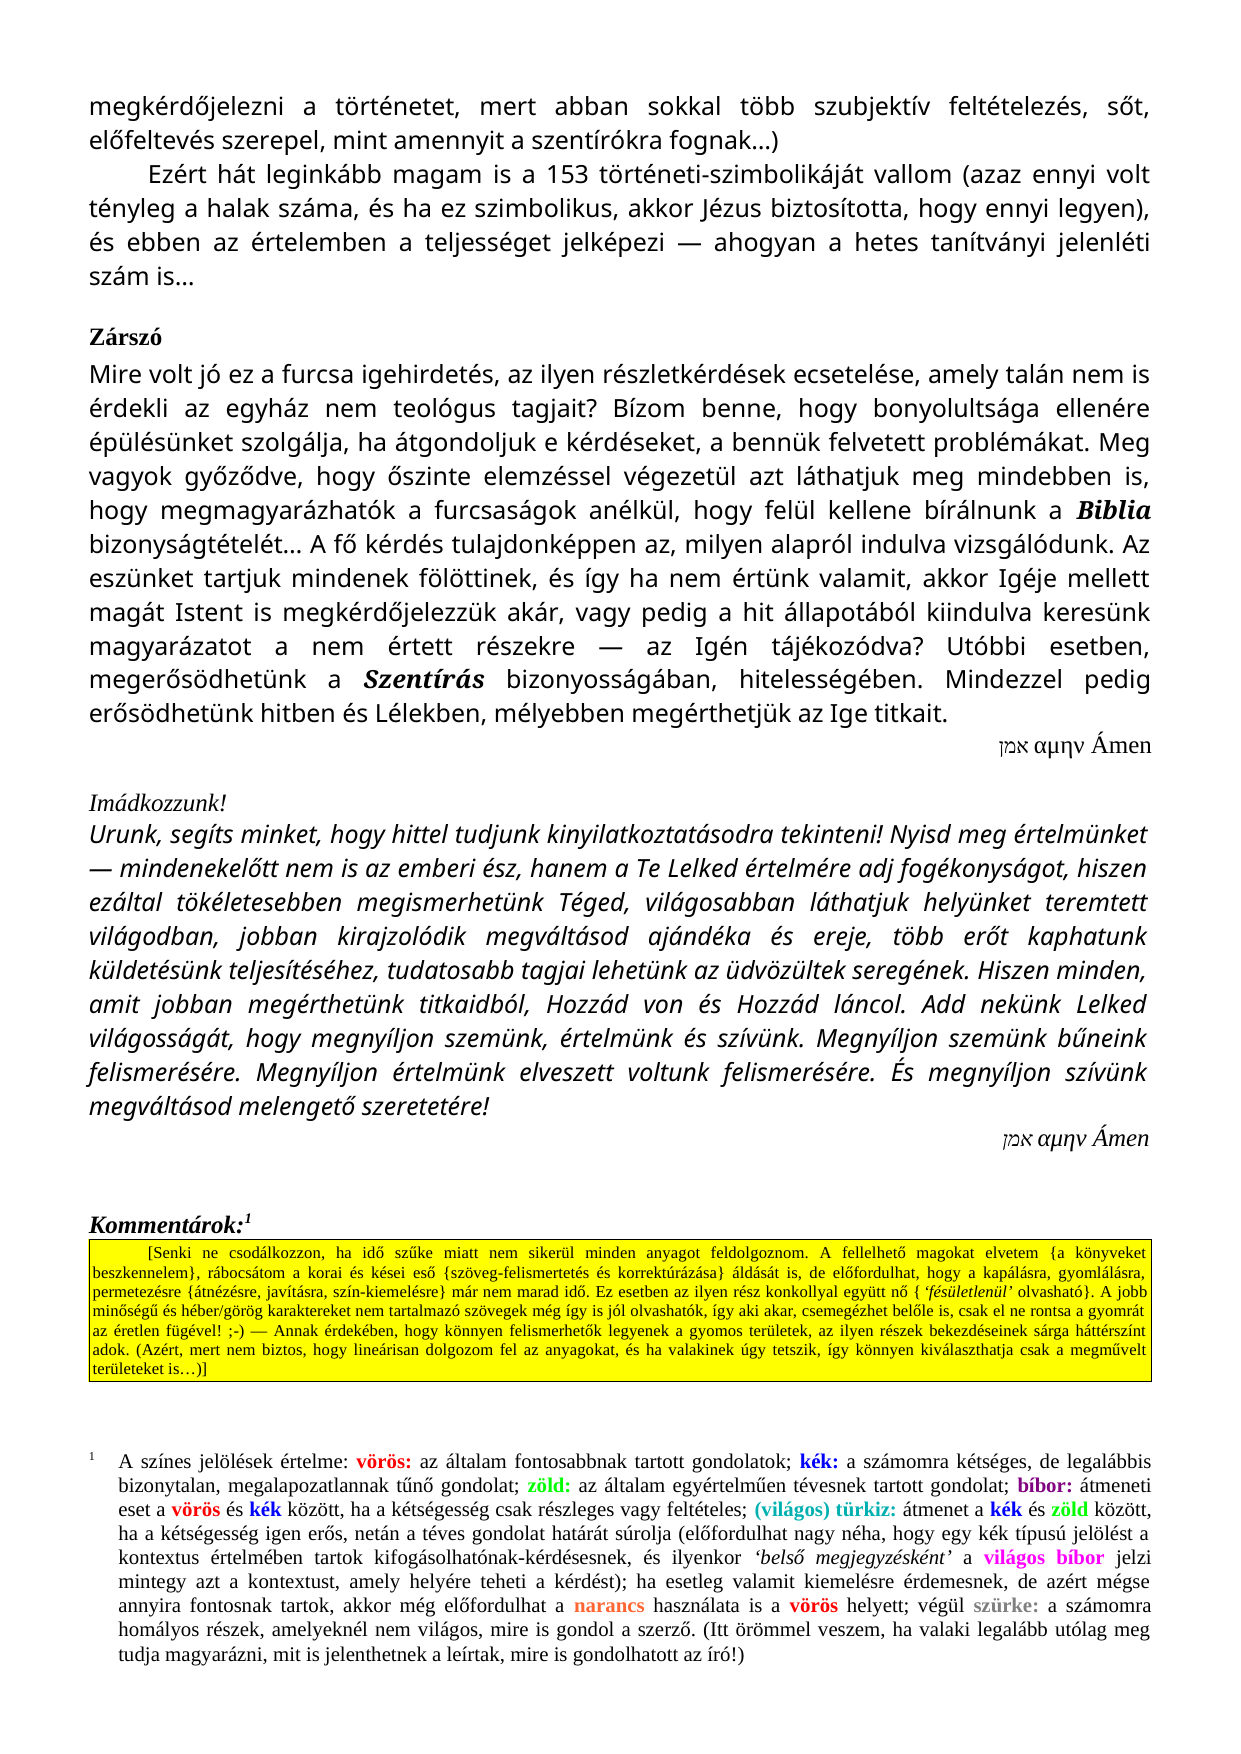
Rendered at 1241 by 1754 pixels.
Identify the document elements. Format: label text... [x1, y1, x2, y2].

text megkérdőjelezni a történetet, mert abban sokkal több szubjektív feltételezés, sőt, előfeltevés szerepel, mint amennyit a szentírókra fognak…) [88, 88, 1152, 156]
text A színes jelölések értelme: vörös: az általam fontosabbnak tartott gondolatok; kék: a számomra kétséges, de legalábbis bizonytalan, megalapozatlannak tűnő gondolat; zöld: az általam egyértelműen tévesnek tartott gondolat; bíbor: átmeneti eset a vörös és kék között, ha a kétségesség csak részleges vagy feltételes; (világos) türkiz: átmenet a kék és zöld között, ha a kétségesség igen erős, netán a téves gondolat határát súrolja (előfordulhat nagy néha, hogy egy kék típusú jelölést a kontextus értelmében tartok kifogásolhatónak-kérdésesnek, és ilyenkor ‘belső megjegyzésként’ a világos bíbor jelzi mintegy azt a kontextust, amely helyére teheti a kérdést); ha esetleg valamit kiemelésre érdemesnek, de azért mégse annyira fontosnak tartok, akkor még előfordulhat a narancs használata is a vörös helyett; végül szürke: a számomra homályos részek, amelyeknél nem világos, mire is gondol a szerző. (Itt örömmel veszem, ha valaki legalább utólag meg tudja magyarázni, mit is jelenthetnek a leírtak, mire is gondolhatott az író!) [88, 1449, 1152, 1665]
text [Senki ne csodálkozzon, ha idő szűke miatt nem sikerül minden anyagot feldolgoznom. A fellelhető magokat elvetem {a könyveket beszkennelem}, rábocsátom a korai és kései eső {szöveg-felismertetés és korrektúrázása} áldását is, de előfordulhat, hogy a kapálásra, gyomlálásra, permetezésre {átnézésre, javításra, szín-kiemelésre} már nem marad idő. Ez esetben az ilyen rész konkollyal együtt nő {‘fésületlenül’ olvasható}. A jobb minőségű és héber/görög karaktereket nem tartalmazó szövegek még így is jól olvashatók, így aki akar, csemegézhet belőle is, csak el ne rontsa a gyomrát az éretlen fügével! ;‑) ― Annak érdekében, hogy könnyen felismerhetők legyenek a gyomos területek, az ilyen részek bekezdéseinek sárga háttérszínt adok. (Azért, mert nem biztos, hogy lineárisan dolgozom fel az anyagokat, és ha valakinek úgy tetszik, így könnyen kiválaszthatja csak a megművelt területeket is…)] [90, 1240, 1151, 1381]
text Urunk, segíts minket, hogy hittel tudjunk kinyilatkoztatásodra tekinteni! Nyisd meg értelmünket — mindenekelőtt nem is az emberi ész, hanem a Te Lelked értelmére adj fogékonyságot, hiszen ezáltal tökéletesebben megismerhetünk Téged, világosabban láthatjuk helyünket teremtett világodban, jobban kirajzolódik megváltásod ajándéka és ereje, több erőt kaphatunk küldetésünk teljesítéséhez, tudatosabb tagjai lehetünk az üdvözültek seregének. Hiszen minden, amit jobban megérthetünk titkaidból, Hozzád von és Hozzád láncol. Add nekünk Lelked világosságát, hogy megnyíljon szemünk, értelmünk és szívünk. Megnyíljon szemünk bűneink felismerésére. Megnyíljon értelmünk elveszett voltunk felismerésére. És megnyíljon szívünk megváltásod melengető szeretetére! [88, 817, 1152, 1123]
text Ezért hát leginkább magam is a 153 történeti-szimbolikáját vallom (azaz ennyi volt tényleg a halak száma, és ha ez szimbolikus, akkor Jézus biztosította, hogy ennyi legyen), és ebben az értelemben a teljességet jelképezi — ahogyan a hetes tanítványi jelenléti szám is… [88, 156, 1152, 292]
text Imádkozzunk! [88, 788, 1152, 817]
text אמן αμην Ámen [88, 1123, 1152, 1151]
text אמן αμην Ámen [88, 730, 1152, 759]
text Mire volt jó ez a furcsa igehirdetés, az ilyen részletkérdések ecsetelése, amely talán nem is érdekli az egyház nem teológus tagjait? Bízom benne, hogy bonyolultsága ellenére épülésünket szolgálja, ha átgondoljuk e kérdéseket, a bennük felvetett problémákat. Meg vagyok győződve, hogy őszinte elemzéssel végezetül azt láthatjuk meg mindebben is, hogy megmagyarázhatók a furcsaságok anélkül, hogy felül kellene bírálnunk a Biblia bizonyságtételét… A fő kérdés tulajdonképpen az, milyen alapról indulva vizsgálódunk. Az eszünket tartjuk mindenek fölöttinek, és így ha nem értünk valamit, akkor Igéje mellett magát Istent is megkérdőjelezzük akár, vagy pedig a hit állapotából kiindulva keresünk magyarázatot a nem értett részekre — az Igén tájékozódva? Utóbbi esetben, megerősödhetünk a Szentírás bizonyosságában, hitelességében. Mindezzel pedig erősödhetünk hitben és Lélekben, mélyebben megérthetjük az Ige titkait. [88, 356, 1152, 730]
text Kommentárok: [88, 1210, 1152, 1239]
subtitle Zárszó [88, 322, 1152, 351]
